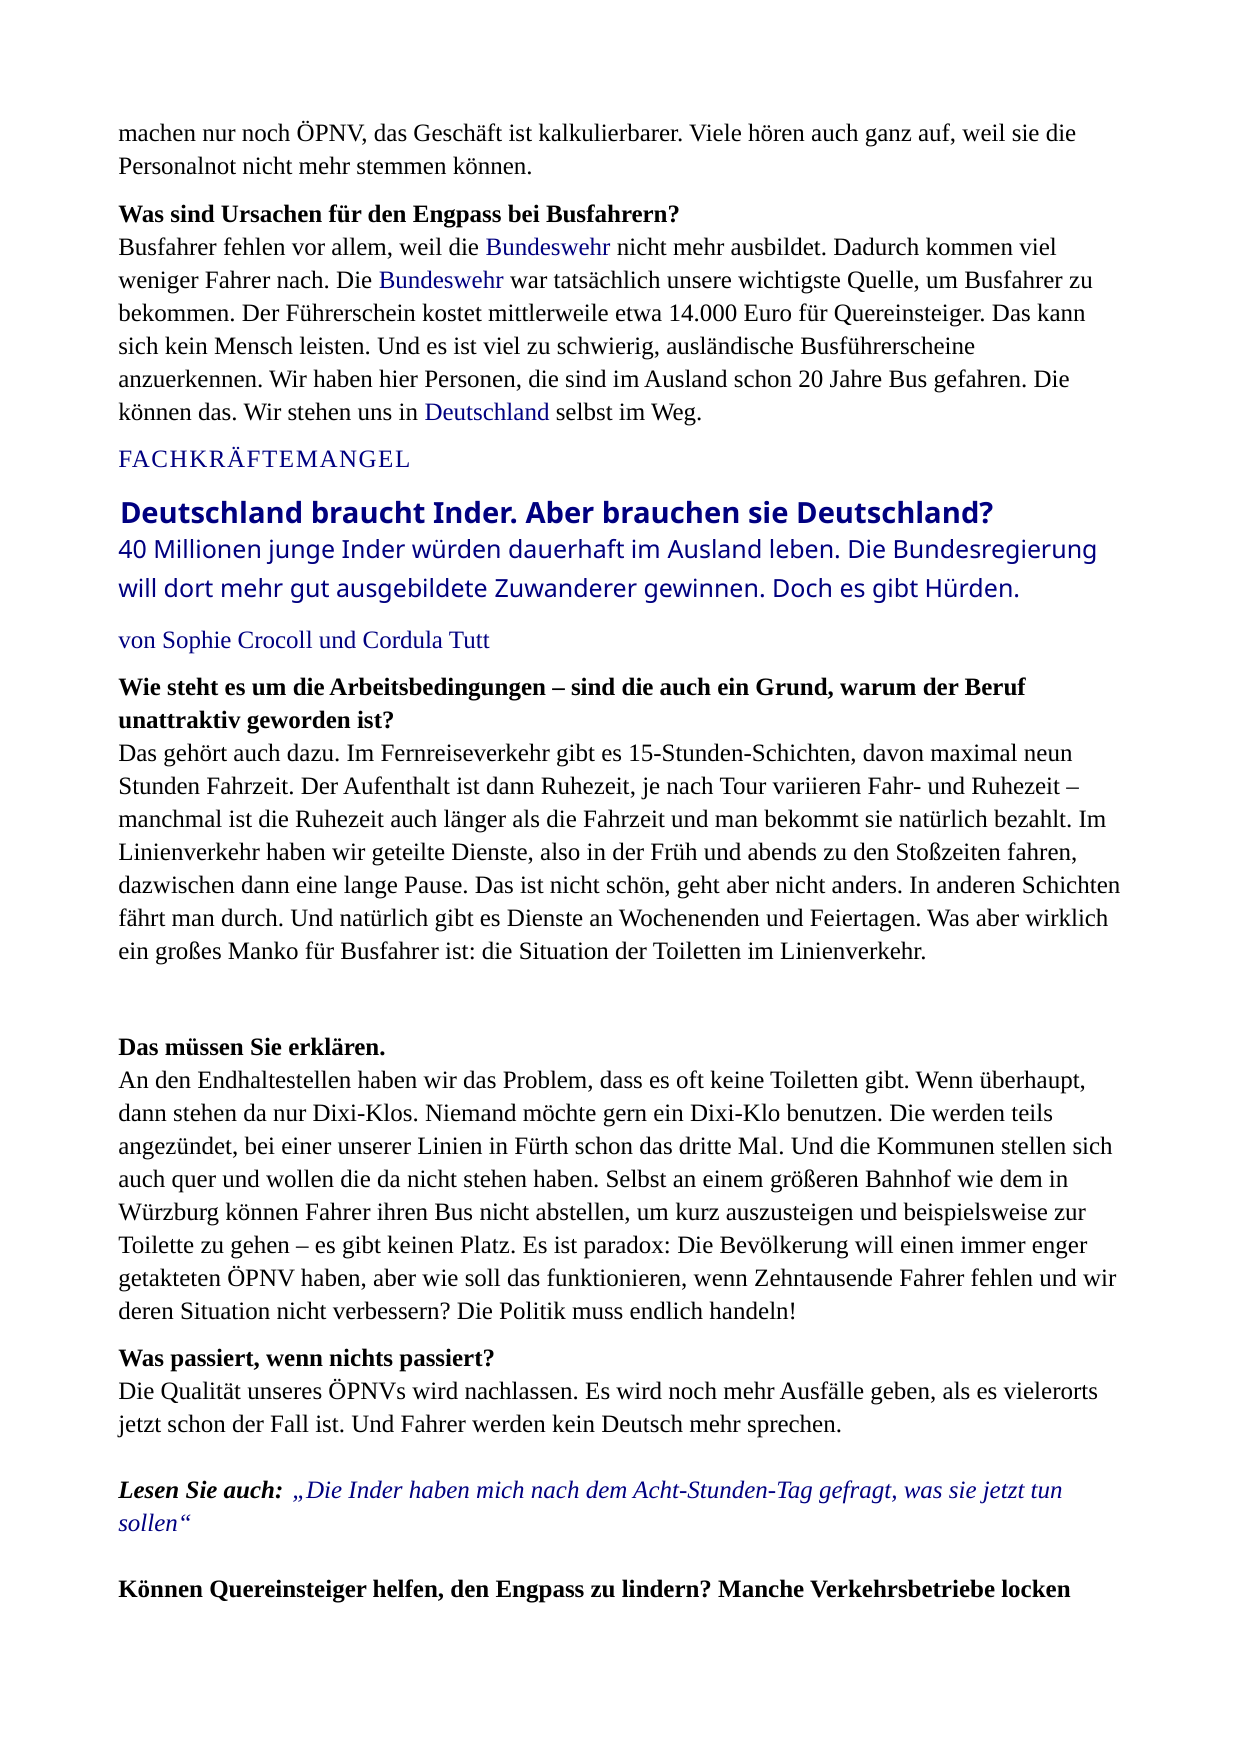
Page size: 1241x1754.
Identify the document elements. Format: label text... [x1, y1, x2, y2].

text Was sind Ursachen für den Engpass bei Busfahrern? Busfahrer fehlen vor allem, weil die Bundeswehr nicht mehr ausbildet. Dadurch kommen viel weniger Fahrer nach. Die Bundeswehr war tatsächlich unsere wichtigste Quelle, um Busfahrer zu bekommen. Der Führerschein kostet mittlerweile etwa 14.000 Euro für Quereinsteiger. Das kann sich kein Mensch leisten. Und es ist viel zu schwierig, ausländische Busführerscheine anzuerkennen. Wir haben hier Personen, die sind im Ausland schon 20 Jahre Bus gefahren. Die können das. Wir stehen uns in Deutschland selbst im Weg. [118, 199, 1122, 426]
text machen nur noch ÖPNV, das Geschäft ist kalkulierbarer. Viele hören auch ganz auf, weil sie die Personalnot nicht mehr stemmen können. [118, 118, 1122, 180]
text von Sophie Crocoll und Cordula Tutt [118, 625, 1122, 653]
text 40 Millionen junge Inder würden dauerhaft im Ausland leben. Die Bundesregierung will dort mehr gut ausgebildete Zuwanderer gewinnen. Doch es gibt Hürden. [118, 532, 1122, 605]
text Wie steht es um die Arbeitsbedingungen – sind die auch ein Grund, warum der Beruf unattraktiv geworden ist? Das gehört auch dazu. Im Fernreiseverkehr gibt es 15-Stunden-Schichten, davon maximal neun Stunden Fahrzeit. Der Aufenthalt ist dann Ruhezeit, je nach Tour variieren Fahr- und Ruhezeit – manchmal ist die Ruhezeit auch länger als die Fahrzeit und man bekommt sie natürlich bezahlt. Im Linienverkehr haben wir geteilte Dienste, also in der Früh und abends zu den Stoßzeiten fahren, dazwischen dann eine lange Pause. Das ist nicht schön, geht aber nicht anders. In anderen Schichten fährt man durch. Und natürlich gibt es Dienste an Wochenenden und Feiertagen. Was aber wirklich ein großes Manko für Busfahrer ist: die Situation der Toiletten im Linienverkehr. [118, 672, 1122, 965]
text Das müssen Sie erklären. An den Endhaltestellen haben wir das Problem, dass es oft keine Toiletten gibt. Wenn überhaupt, dann stehen da nur Dixi-Klos. Niemand möchte gern ein Dixi-Klo benutzen. Die werden teils angezündet, bei einer unserer Linien in Fürth schon das dritte Mal. Und die Kommunen stellen sich auch quer und wollen die da nicht stehen haben. Selbst an einem größeren Bahnhof wie dem in Würzburg können Fahrer ihren Bus nicht abstellen, um kurz auszusteigen und beispielsweise zur Toilette zu gehen – es gibt keinen Platz. Es ist paradox: Die Bevölkerung will einen immer enger getakteten ÖPNV haben, aber wie soll das funktionieren, wenn Zehntausende Fahrer fehlen und wir deren Situation nicht verbessern? Die Politik muss endlich handeln! [118, 1032, 1122, 1324]
text Fachkräftemangel [118, 444, 1122, 473]
text Was passiert, wenn nichts passiert? Die Qualität unseres ÖPNVs wird nachlassen. Es wird noch mehr Ausfälle geben, als es vielerorts jetzt schon der Fall ist. Und Fahrer werden kein Deutsch mehr sprechen. Lesen Sie auch: „Die Inder haben mich nach dem Acht-Stunden-Tag gefragt, was sie jetzt tun sollen“ Können Quereinsteiger helfen, den Engpass zu lindern? Manche Verkehrsbetriebe locken [118, 1343, 1122, 1603]
subtitle Deutschland braucht Inder. Aber brauchen sie Deutschland? [118, 492, 1122, 532]
